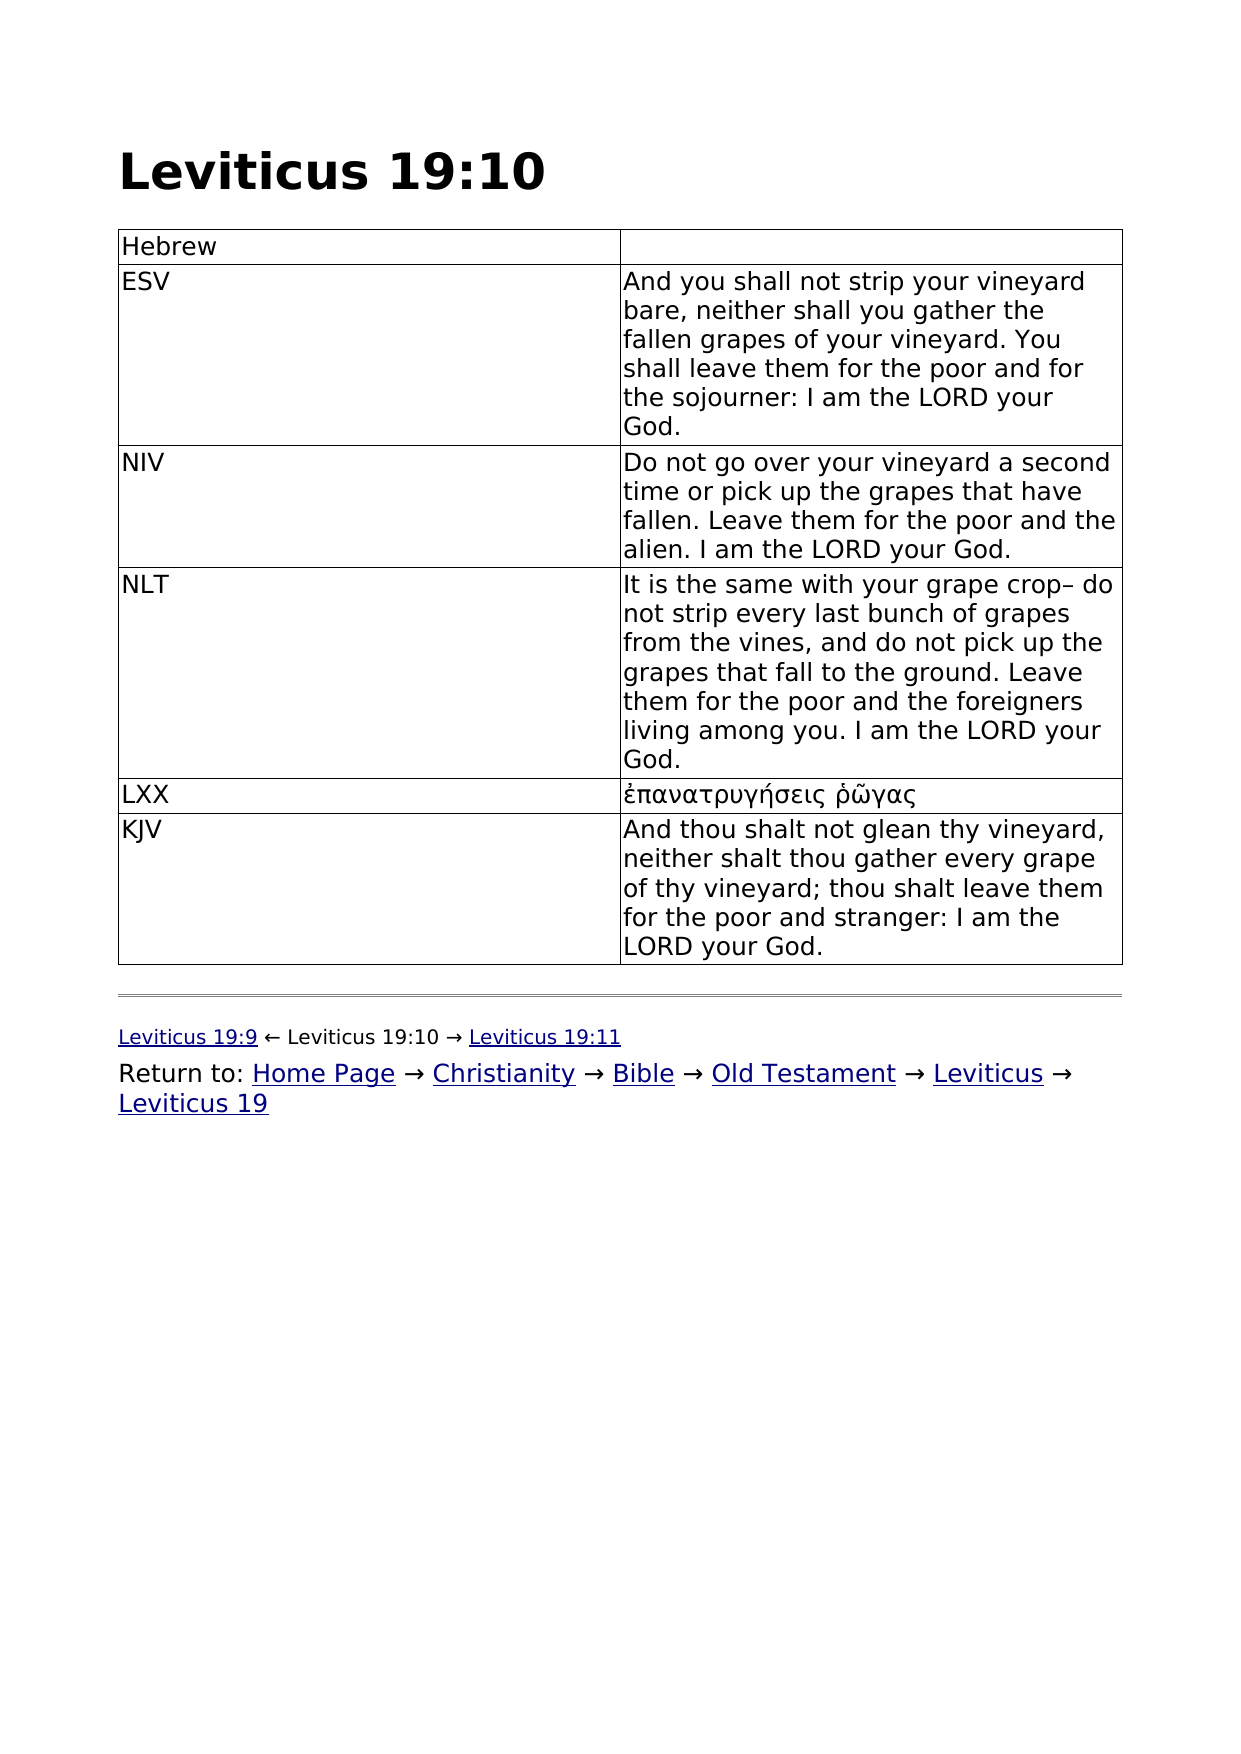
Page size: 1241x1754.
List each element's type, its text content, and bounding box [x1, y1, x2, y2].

text Return to: Home Page → Christianity → Bible → Old Testament → Leviticus → Leviticus 19 [118, 1059, 1122, 1118]
table_cell LXX [119, 779, 620, 812]
table_cell NIV [119, 446, 620, 567]
text Leviticus 19:9 ← Leviticus 19:10 → Leviticus 19:11 [118, 1026, 1122, 1059]
table_header [621, 230, 1122, 264]
table_cell And thou shalt not glean thy vineyard, neither shalt thou gather every grape of thy vineyard; thou shalt leave them for the poor and stranger: I am the LORD your God. [621, 814, 1122, 964]
table_header Hebrew [119, 230, 620, 264]
table_cell Do not go over your vineyard a second time or pick up the grapes that have fallen. Leave them for the poor and the alien. I am the LORD your God. [621, 446, 1122, 567]
table_cell ἐπανατρυγήσεις ῥῶγας [621, 779, 1122, 812]
table_cell KJV [119, 814, 620, 964]
table_cell And you shall not strip your vineyard bare, neither shall you gather the fallen grapes of your vineyard. You shall leave them for the poor and for the sojourner: I am the LORD your God. [621, 265, 1122, 445]
subtitle Leviticus 19:10 [118, 143, 1122, 201]
table_cell NLT [119, 568, 620, 777]
table_cell It is the same with your grape crop– do not strip every last bunch of grapes from the vines, and do not pick up the grapes that fall to the ground. Leave them for the poor and the foreigners living among you. I am the LORD your God. [621, 568, 1122, 777]
table_cell ESV [119, 265, 620, 445]
